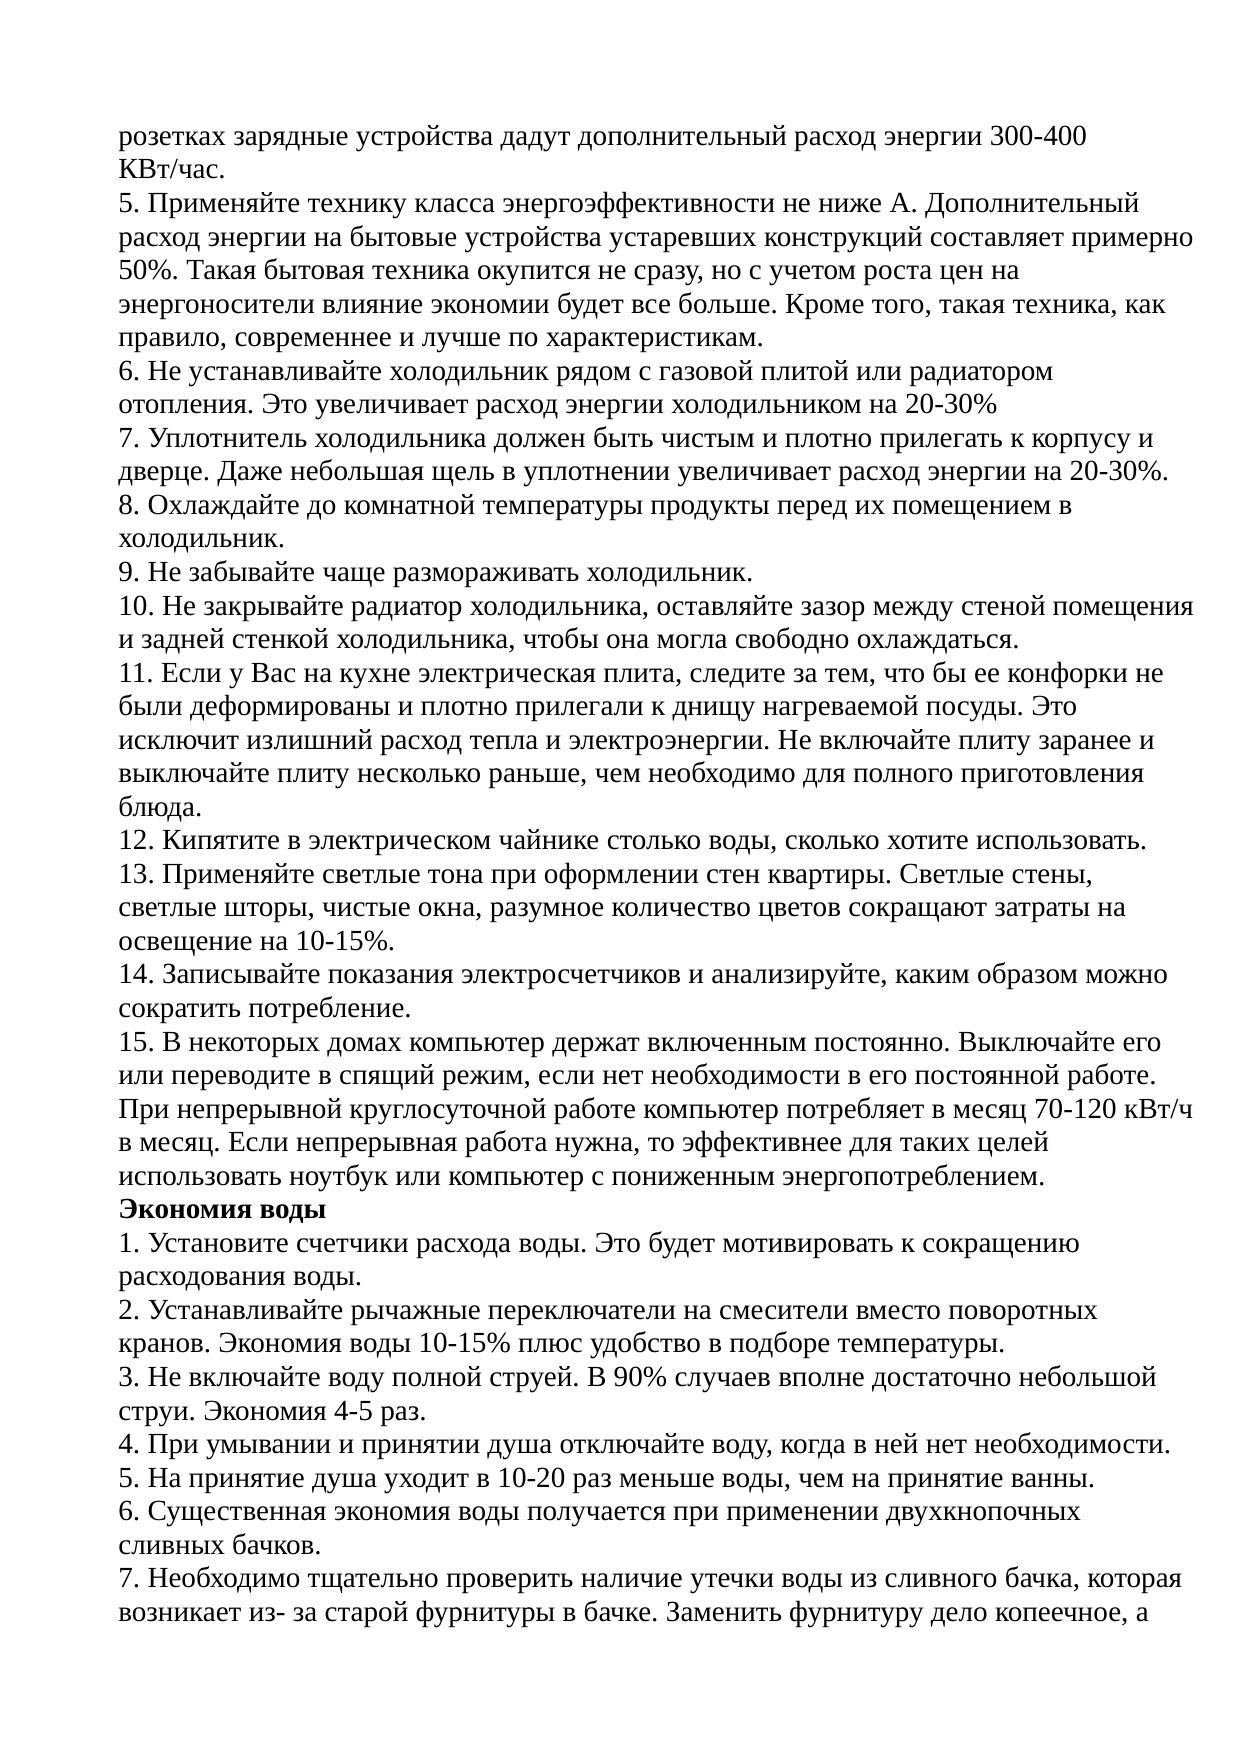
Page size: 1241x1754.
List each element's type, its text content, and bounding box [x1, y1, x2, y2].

text Экономия воды [118, 1191, 1195, 1225]
text розетках зарядные устройства дадут дополнительный расход энергии 300-400 КВт/час. 5. Применяйте технику класса энергоэффективности не ниже А. Дополнительный расход энергии на бытовые устройства устаревших конструкций составляет примерно 50%. Такая бытовая техника окупится не сразу, но с учетом роста цен на энергоносители влияние экономии будет все больше. Кроме того, такая техника, как правило, современнее и лучше по характеристикам. 6. Не устанавливайте холодильник рядом с газовой плитой или радиатором отопления. Это увеличивает расход энергии холодильником на 20-30% 7. Уплотнитель холодильника должен быть чистым и плотно прилегать к корпусу и дверце. Даже небольшая щель в уплотнении увеличивает расход энергии на 20-30%. 8. Охлаждайте до комнатной температуры продукты перед их помещением в холодильник. 9. Не забывайте чаще размораживать холодильник. 10. Не закрывайте радиатор холодильника, оставляйте зазор между стеной помещения и задней стенкой холодильника, чтобы она могла свободно охлаждаться. 11. Если у Вас на кухне электрическая плита, следите за тем, что бы ее конфорки не были деформированы и плотно прилегали к днищу нагреваемой посуды. Это исключит излишний расход тепла и электроэнергии. Не включайте плиту заранее и выключайте плиту несколько раньше, чем необходимо для полного приготовления блюда. 12. Кипятите в электрическом чайнике столько воды, сколько хотите использовать. 13. Применяйте светлые тона при оформлении стен квартиры. Светлые стены, светлые шторы, чистые окна, разумное количество цветов сокращают затраты на освещение на 10-15%. 14. Записывайте показания электросчетчиков и анализируйте, каким образом можно сократить потребление. 15. В некоторых домах компьютер держат включенным постоянно. Выключайте его или переводите в спящий режим, если нет необходимости в его постоянной работе. При непрерывной круглосуточной работе компьютер потребляет в месяц 70-120 кВт/ч в месяц. Если непрерывная работа нужна, то эффективнее для таких целей использовать ноутбук или компьютер с пониженным энергопотреблением. [118, 118, 1195, 1191]
text 1. Установите счетчики расхода воды. Это будет мотивировать к сокращению расходования воды. 2. Устанавливайте рычажные переключатели на смесители вместо поворотных кранов. Экономия воды 10-15% плюс удобство в подборе температуры. 3. Не включайте воду полной струей. В 90% случаев вполне достаточно небольшой струи. Экономия 4-5 раз. 4. При умывании и принятии душа отключайте воду, когда в ней нет необходимости. 5. На принятие душа уходит в 10-20 раз меньше воды, чем на принятие ванны. 6. Существенная экономия воды получается при применении двухкнопочных сливных бачков. 7. Необходимо тщательно проверить наличие утечки воды из сливного бачка, которая возникает из- за старой фурнитуры в бачке. Заменить фурнитуру дело копеечное, а [118, 1225, 1195, 1627]
